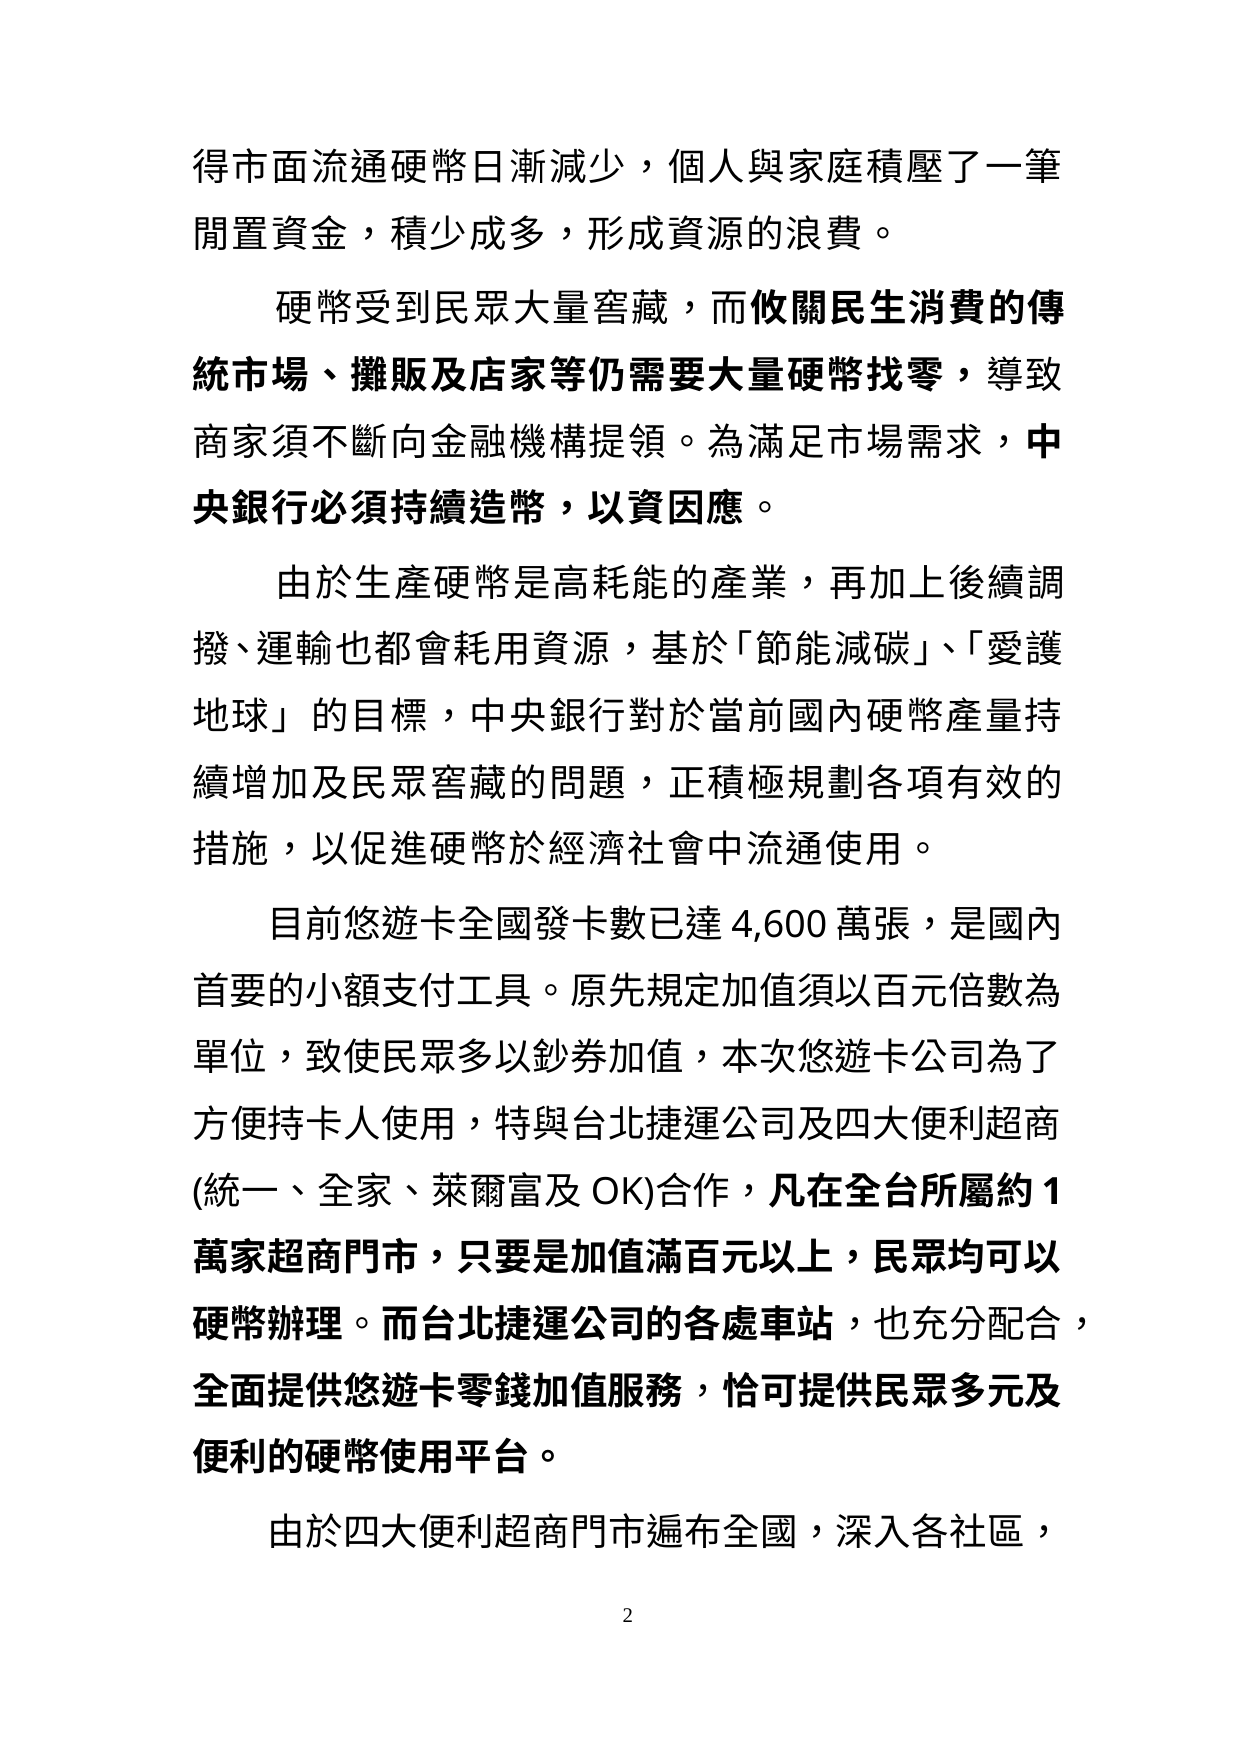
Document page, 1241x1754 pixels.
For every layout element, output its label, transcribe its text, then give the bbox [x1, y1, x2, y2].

text 由於生產硬幣是高耗能的產業，再加上後續調撥、運輸也都會耗用資源，基於「節能減碳」、「愛護地球」的目標，中央銀行對於當前國內硬幣產量持續增加及民眾窖藏的問題，正積極規劃各項有效的措施，以促進硬幣於經濟社會中流通使用。 [192, 543, 1063, 876]
text 由於四大便利超商門市遍布全國，深入各社區， [192, 1492, 1063, 1559]
text 硬幣受到民眾大量窖藏，而攸關民生消費的傳統市場、攤販及店家等仍需要大量硬幣找零，導致商家須不斷向金融機構提領。為滿足市場需求，中央銀行必須持續造幣，以資因應。 [192, 268, 1063, 535]
text 目前悠遊卡全國發卡數已達4,600萬張，是國內首要的小額支付工具。原先規定加值須以百元倍數為單位，致使民眾多以鈔券加值，本次悠遊卡公司為了方便持卡人使用，特與台北捷運公司及四大便利超商(統一、全家、萊爾富及OK)合作，凡在全台所屬約1萬家超商門市，只要是加值滿百元以上，民眾均可以硬幣辦理。而台北捷運公司的各處車站，也充分配合，全面提供悠遊卡零錢加值服務，恰可提供民眾多元及便利的硬幣使用平台。 [192, 884, 1063, 1484]
text 得市面流通硬幣日漸減少，個人與家庭積壓了一筆閒置資金，積少成多，形成資源的浪費。 [192, 127, 1063, 260]
